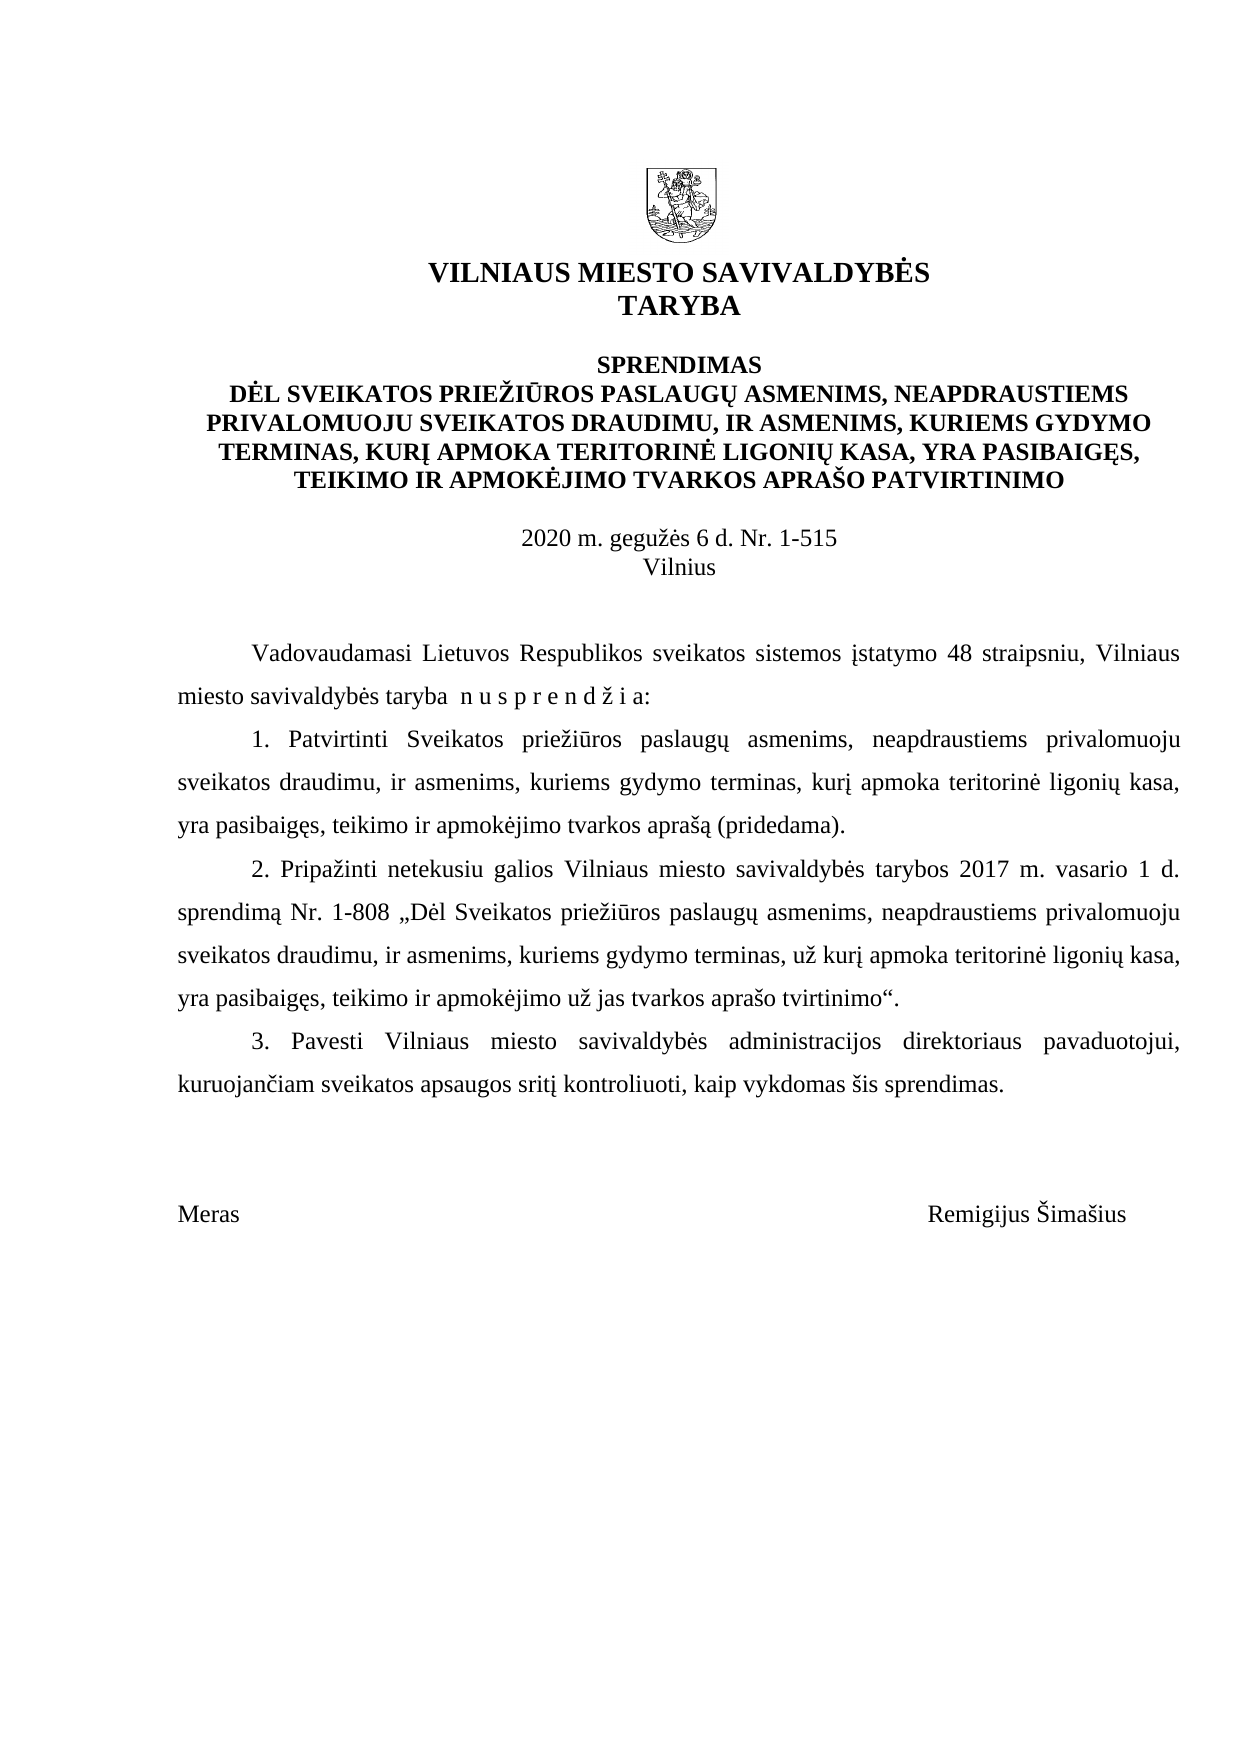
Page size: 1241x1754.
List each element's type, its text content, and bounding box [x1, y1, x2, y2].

text 3. Pavesti Vilniaus miesto savivaldybės administracijos direktoriaus pavaduotojui, kuruojančiam sveikatos apsaugos sritį kontroliuoti, kaip vykdomas šis sprendimas. [177, 1026, 1181, 1098]
text Vilnius [177, 552, 1181, 581]
text DĖL SVEIKATOS PRIEŽIŪROS PASLAUGŲ ASMENIMS, NEAPDRAUSTIEMS PRIVALOMUOJU SVEIKATOS DRAUDIMU, IR ASMENIMS, KURIEMS GYDYMO TERMINAS, KURĮ APMOKA TERITORINĖ LIGONIŲ KASA, YRA PASIBAIGĘS, TEIKIMO IR APMOKĖJIMO TVARKOS APRAŠO PATVIRTINIMO [177, 379, 1181, 494]
text TARYBA [177, 288, 1181, 322]
text SPRENDIMAS [177, 351, 1181, 379]
text 2. Pripažinti netekusiu galios Vilniaus miesto savivaldybės tarybos 2017 m. vasario 1 d. sprendimą Nr. 1-808 „Dėl Sveikatos priežiūros paslaugų asmenims, neapdraustiems privalomuoju sveikatos draudimu, ir asmenims, kuriems gydymo terminas, už kurį apmoka teritorinė ligonių kasa, yra pasibaigęs, teikimo ir apmokėjimo už jas tvarkos aprašo tvirtinimo“. [177, 854, 1181, 1012]
text VILNIAUS MIESTO SAVIVALDYBĖS [177, 255, 1181, 288]
text Meras Remigijus Šimašius [177, 1199, 1181, 1227]
text Vadovaudamasi Lietuvos Respublikos sveikatos sistemos įstatymo 48 straipsniu, Vilniaus miesto savivaldybės taryba n u s p r e n d ž i a: [177, 638, 1181, 710]
text 1. Patvirtinti Sveikatos priežiūros paslaugų asmenims, neapdraustiems privalomuoju sveikatos draudimu, ir asmenims, kuriems gydymo terminas, kurį apmoka teritorinė ligonių kasa, yra pasibaigęs, teikimo ir apmokėjimo tvarkos aprašą (pridedama). [177, 724, 1181, 839]
text 2020 m. gegužės 6 d. Nr. 1-515 [177, 523, 1181, 552]
